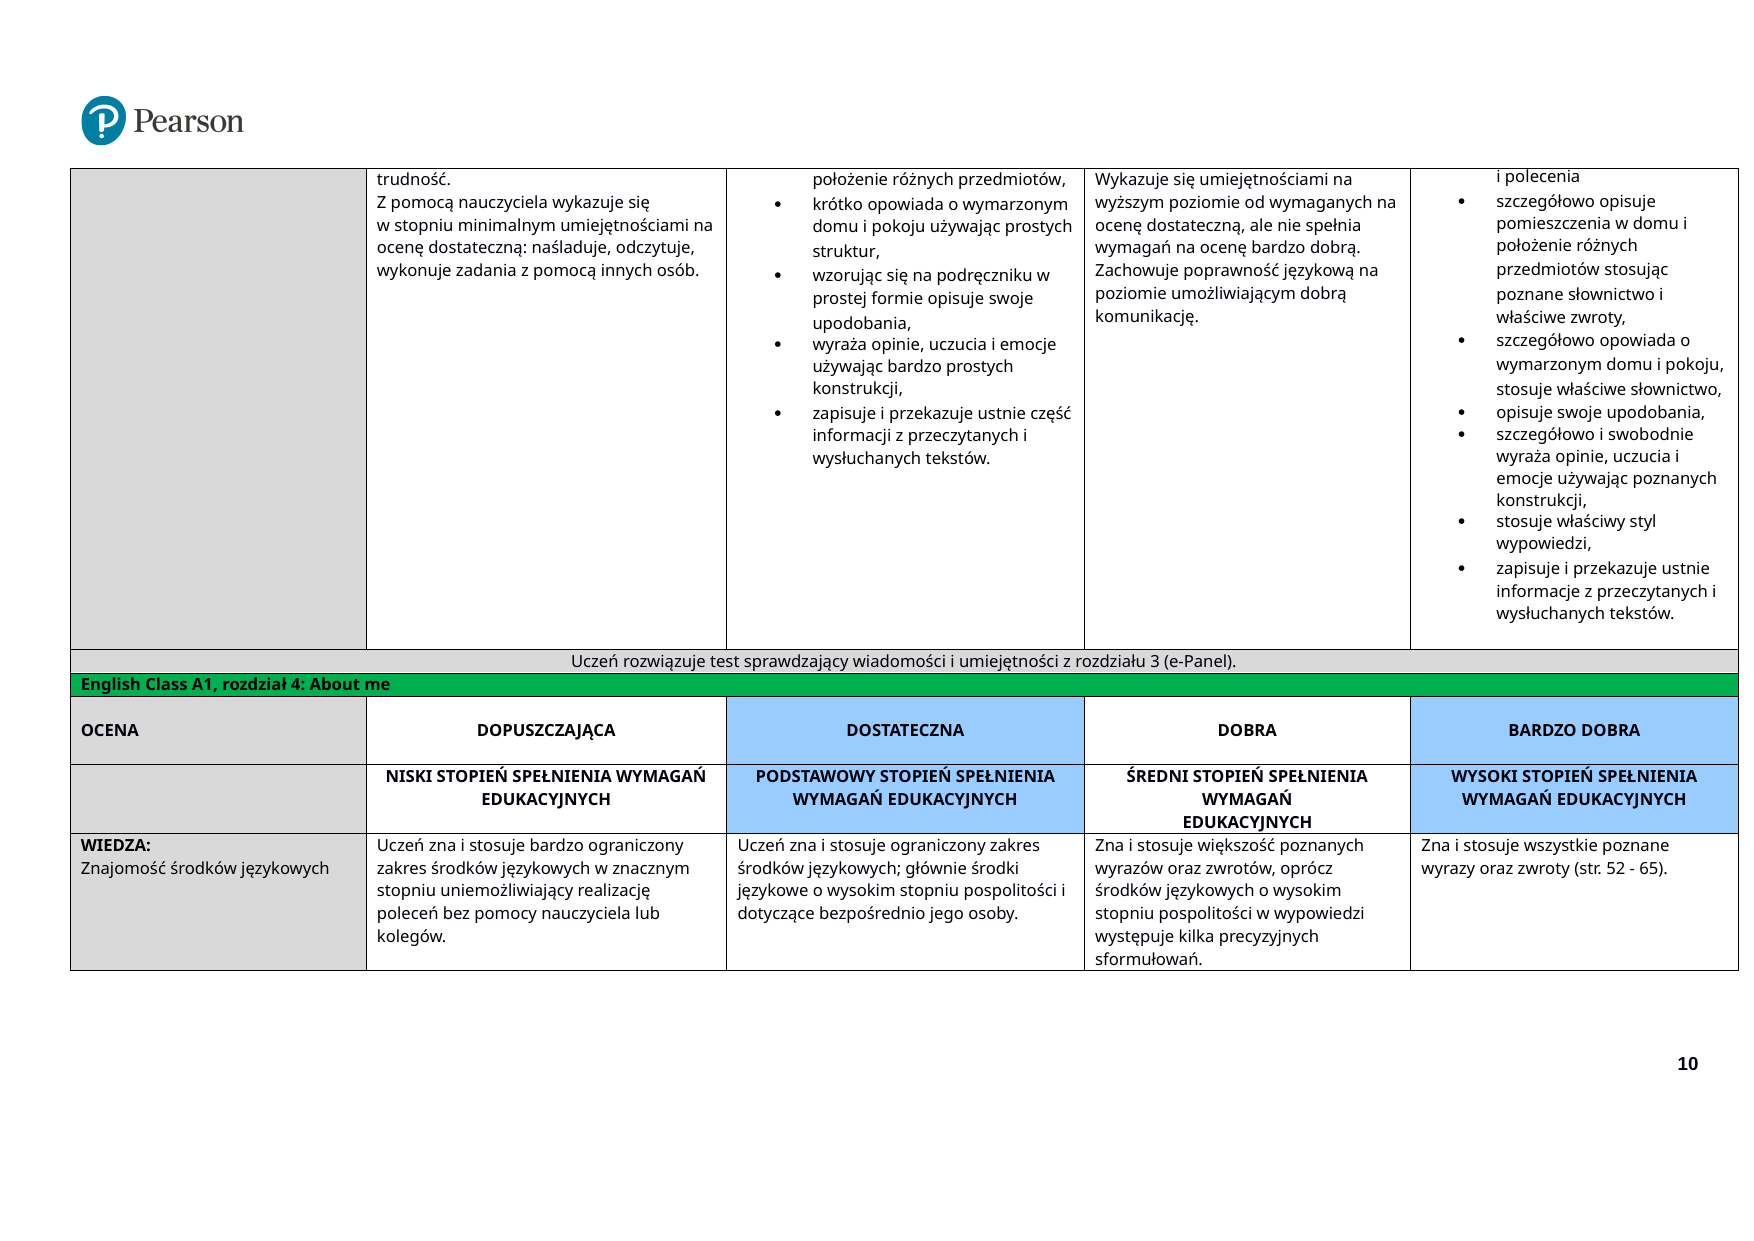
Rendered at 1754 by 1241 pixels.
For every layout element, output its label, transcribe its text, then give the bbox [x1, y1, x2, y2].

table_cell [71, 169, 366, 649]
table_cell NISKI STOPIEŃ SPEŁNIENIA WYMAGAŃ EDUKACYJNYCH [367, 765, 726, 833]
table_cell Uczeń: poprawnie rozwiązuje zadania na czytanie i słuchanie, wykonuje i wydaje instrukcje i polecenia szczegółowo opisuje pomieszczenia w domu i położenie różnych przedmiotów stosując poznane słownictwo i właściwe zwroty, szczegółowo opowiada o wymarzonym domu i pokoju, stosuje właściwe słownictwo, opisuje swoje upodobania, szczegółowo i swobodnie wyraża opinie, uczucia i emocje używając poznanych konstrukcji, stosuje właściwy styl wypowiedzi, zapisuje i przekazuje ustnie informacje z przeczytanych i wysłuchanych tekstów. [1411, 169, 1738, 649]
table_cell WYSOKI STOPIEŃ SPEŁNIENIA WYMAGAŃ EDUKACYJNYCH [1411, 765, 1738, 833]
table_cell English Class A1, rozdział 4: About me [71, 674, 1738, 696]
table_cell trudność. Z pomocą nauczyciela wykazuje się w stopniu minimalnym umiejętnościami na ocenę dostateczną: naśladuje, odczytuje, wykonuje zadania z pomocą innych osób. [367, 169, 726, 649]
table_cell Zna i stosuje wszystkie poznane wyrazy oraz zwroty (str. 52 - 65). [1411, 834, 1738, 970]
table_cell Uczeń zna i stosuje ograniczony zakres środków językowych; głównie środki językowe o wysokim stopniu pospolitości i dotyczące bezpośrednio jego osoby. [727, 834, 1084, 970]
table_cell WIEDZA: Znajomość środków językowych [71, 834, 366, 970]
table_cell DOBRA [1085, 697, 1410, 764]
table_cell PODSTAWOWY STOPIEŃ SPEŁNIENIA WYMAGAŃ EDUKACYJNYCH [727, 765, 1084, 833]
table_cell Wykazuje się umiejętnościami na wyższym poziomie od wymaganych na ocenę dostateczną, ale nie spełnia wymagań na ocenę bardzo dobrą. Zachowuje poprawność językową na poziomie umożliwiającym dobrą komunikację. [1085, 169, 1410, 649]
table_cell ŚREDNI STOPIEŃ SPEŁNIENIA WYMAGAŃ EDUKACYJNYCH [1085, 765, 1410, 833]
table_cell Uczeń: częściowo poprawnie rozwiązuje zadania na czytanie i słuchanie, w prostych zdaniach opisuje pomieszczenia w domu i położenie różnych przedmiotów, krótko opowiada o wymarzonym domu i pokoju używając prostych struktur, wzorując się na podręczniku w prostej formie opisuje swoje upodobania, wyraża opinie, uczucia i emocje używając bardzo prostych konstrukcji, zapisuje i przekazuje ustnie część informacji z przeczytanych i wysłuchanych tekstów. [727, 169, 1084, 649]
table_cell BARDZO DOBRA [1411, 697, 1738, 764]
table_cell [71, 765, 366, 833]
table_cell DOPUSZCZAJĄCA [367, 697, 726, 764]
table_cell OCENA [71, 697, 366, 764]
table_cell Uczeń rozwiązuje test sprawdzający wiadomości i umiejętności z rozdziału 3 (e-Panel). [71, 650, 1738, 672]
table_cell DOSTATECZNA [727, 697, 1084, 764]
table_cell Uczeń zna i stosuje bardzo ograniczony zakres środków językowych w znacznym stopniu uniemożliwiający realizację poleceń bez pomocy nauczyciela lub kolegów. [367, 834, 726, 970]
table_cell Zna i stosuje większość poznanych wyrazów oraz zwrotów, oprócz środków językowych o wysokim stopniu pospolitości w wypowiedzi występuje kilka precyzyjnych sformułowań. [1085, 834, 1410, 970]
